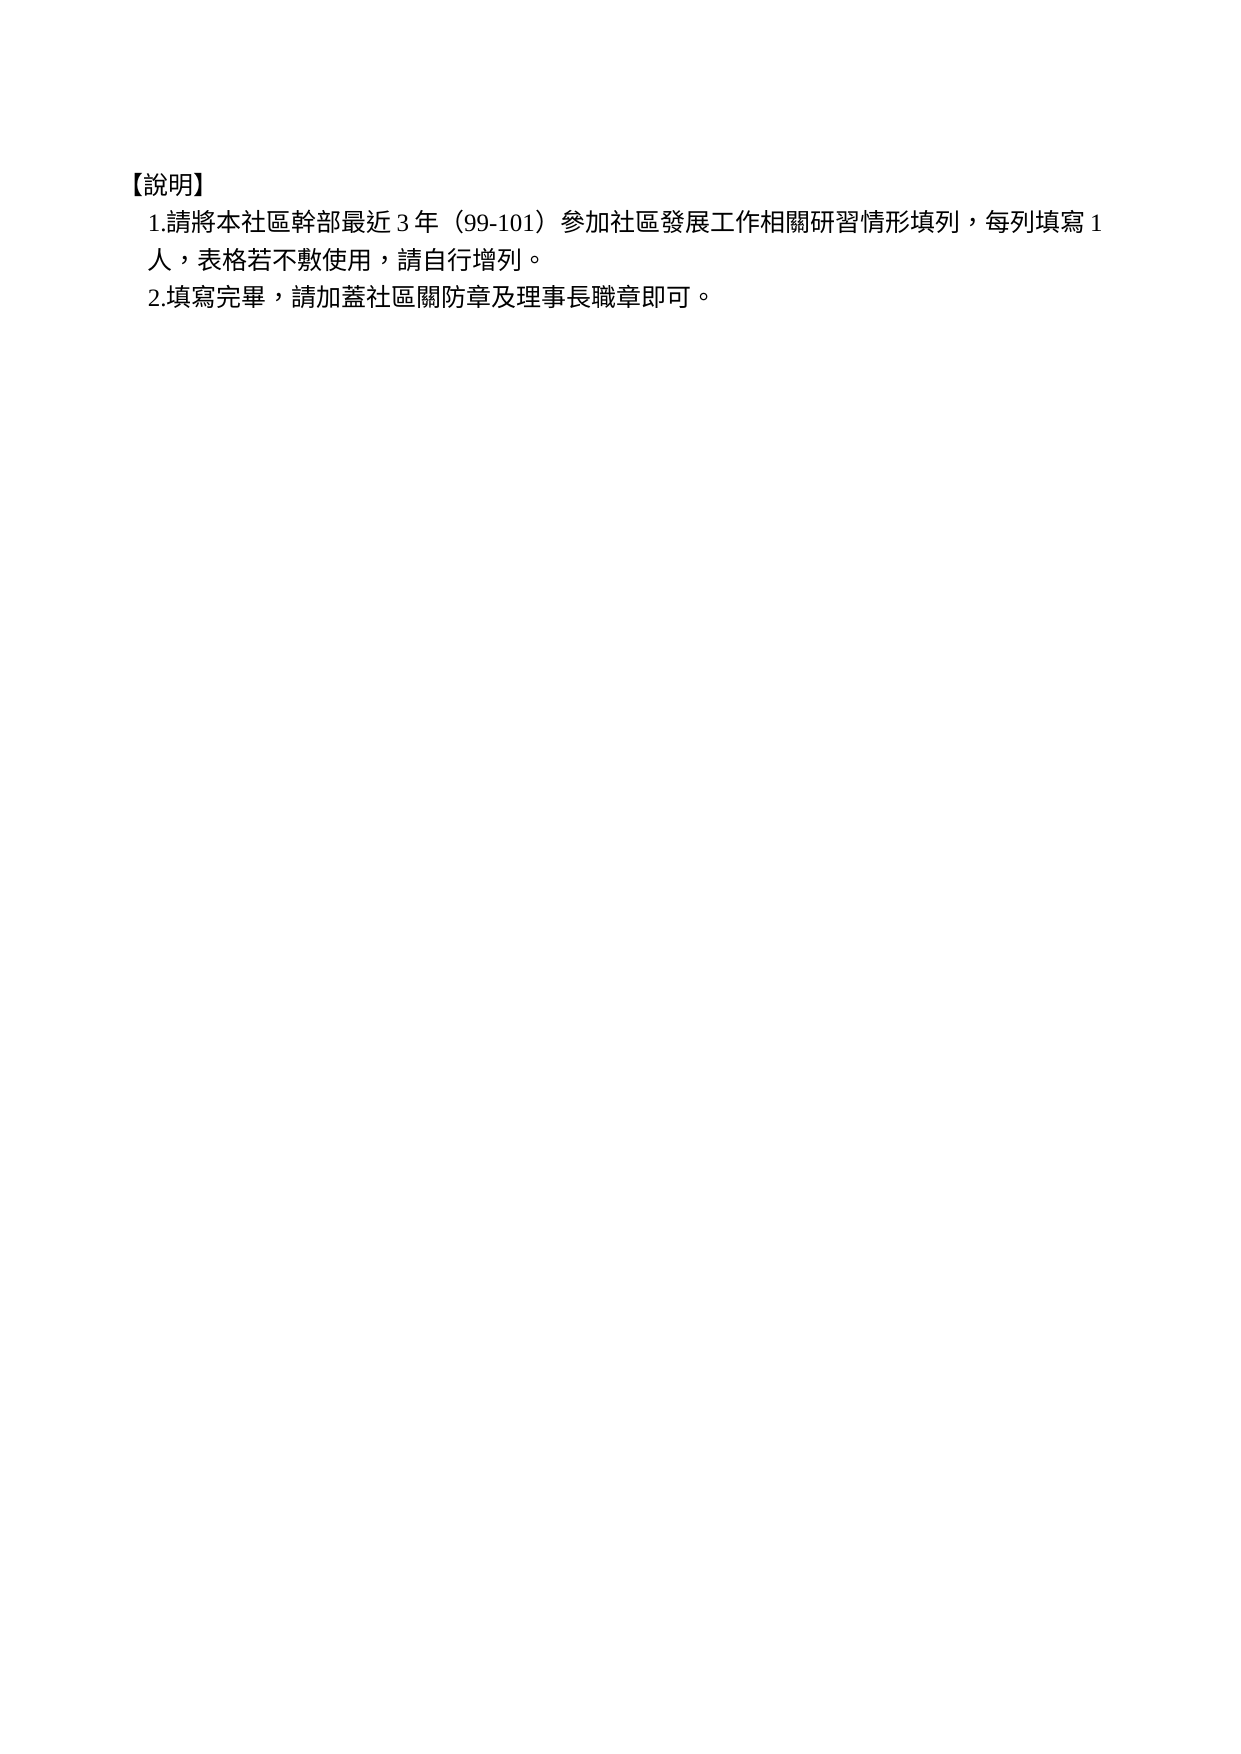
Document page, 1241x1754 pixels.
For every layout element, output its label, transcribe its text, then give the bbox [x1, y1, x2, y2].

text 1.請將本社區幹部最近3年（99-101）參加社區發展工作相關研習情形填列，每列填寫1人，表格若不敷使用，請自行增列。 [148, 202, 1122, 277]
text 2.填寫完畢，請加蓋社區關防章及理事長職章即可。 [148, 277, 1122, 314]
text 【說明】 [118, 164, 1122, 202]
